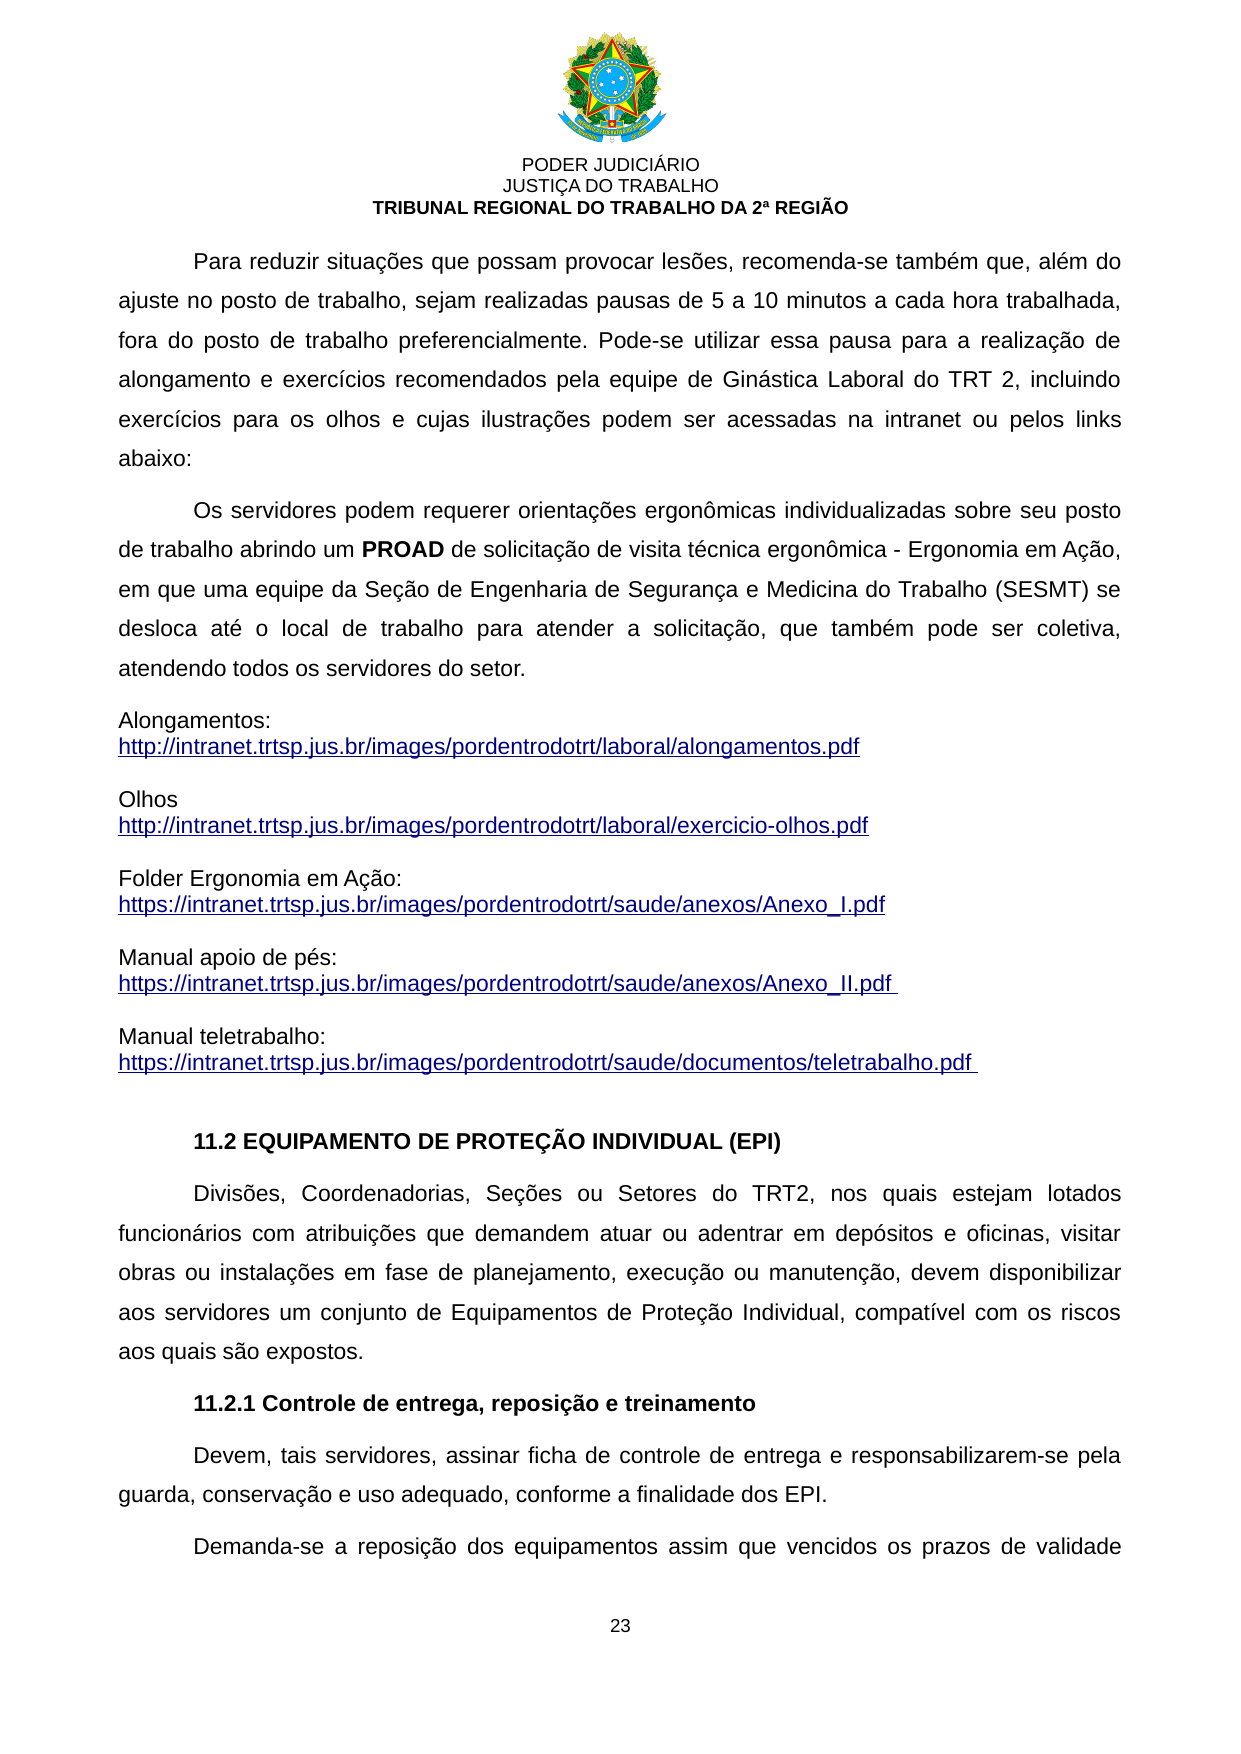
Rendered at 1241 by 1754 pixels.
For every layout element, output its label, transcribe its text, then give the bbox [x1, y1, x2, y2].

text Folder Ergonomia em Ação: [118, 865, 1122, 891]
text Devem, tais servidores, assinar ficha de controle de entrega e responsabilizarem-se pela guarda, conservação e uso adequado, conforme a finalidade dos EPI. [118, 1442, 1122, 1508]
text Alongamentos: [118, 707, 1122, 733]
text 11.2.1 Controle de entrega, reposição e treinamento [118, 1390, 1122, 1416]
text Manual teletrabalho: [118, 1023, 1122, 1049]
text Divisões, Coordenadorias, Seções ou Setores do TRT2, nos quais estejam lotados funcionários com atribuições que demandem atuar ou adentrar em depósitos e oficinas, visitar obras ou instalações em fase de planejamento, execução ou manutenção, devem disponibilizar aos servidores um conjunto de Equipamentos de Proteção Individual, compatível com os riscos aos quais são expostos. [118, 1180, 1122, 1364]
text https://intranet.trtsp.jus.br/images/pordentrodotrt/saude/documentos/teletrabalho.pdf [118, 1049, 1122, 1076]
text Os servidores podem requerer orientações ergonômicas individualizadas sobre seu posto de trabalho abrindo um PROAD de solicitação de visita técnica ergonômica - Ergonomia em Ação, em que uma equipe da Seção de Engenharia de Segurança e Medicina do Trabalho (SESMT) se desloca até o local de trabalho para atender a solicitação, que também pode ser coletiva, atendendo todos os servidores do setor. [118, 497, 1122, 681]
text Para reduzir situações que possam provocar lesões, recomenda-se também que, além do ajuste no posto de trabalho, sejam realizadas pausas de 5 a 10 minutos a cada hora trabalhada, fora do posto de trabalho preferencialmente. Pode-se utilizar essa pausa para a realização de alongamento e exercícios recomendados pela equipe de Ginástica Laboral do TRT 2, incluindo exercícios para os olhos e cujas ilustrações podem ser acessadas na intranet ou pelos links abaixo: [118, 248, 1122, 471]
text https://intranet.trtsp.jus.br/images/pordentrodotrt/saude/anexos/Anexo_I.pdf [118, 891, 1122, 917]
text http://intranet.trtsp.jus.br/images/pordentrodotrt/laboral/alongamentos.pdf [118, 733, 1122, 759]
text Olhos [118, 786, 1122, 812]
text Manual apoio de pés: [118, 944, 1122, 970]
subtitle 11.2 EQUIPAMENTO DE PROTEÇÃO INDIVIDUAL (EPI) [118, 1128, 1122, 1155]
text http://intranet.trtsp.jus.br/images/pordentrodotrt/laboral/exercicio-olhos.pdf [118, 812, 1122, 838]
text Demanda-se a reposição dos equipamentos assim que vencidos os prazos de validade [118, 1533, 1122, 1559]
text https://intranet.trtsp.jus.br/images/pordentrodotrt/saude/anexos/Anexo_II.pdf [118, 970, 1122, 997]
